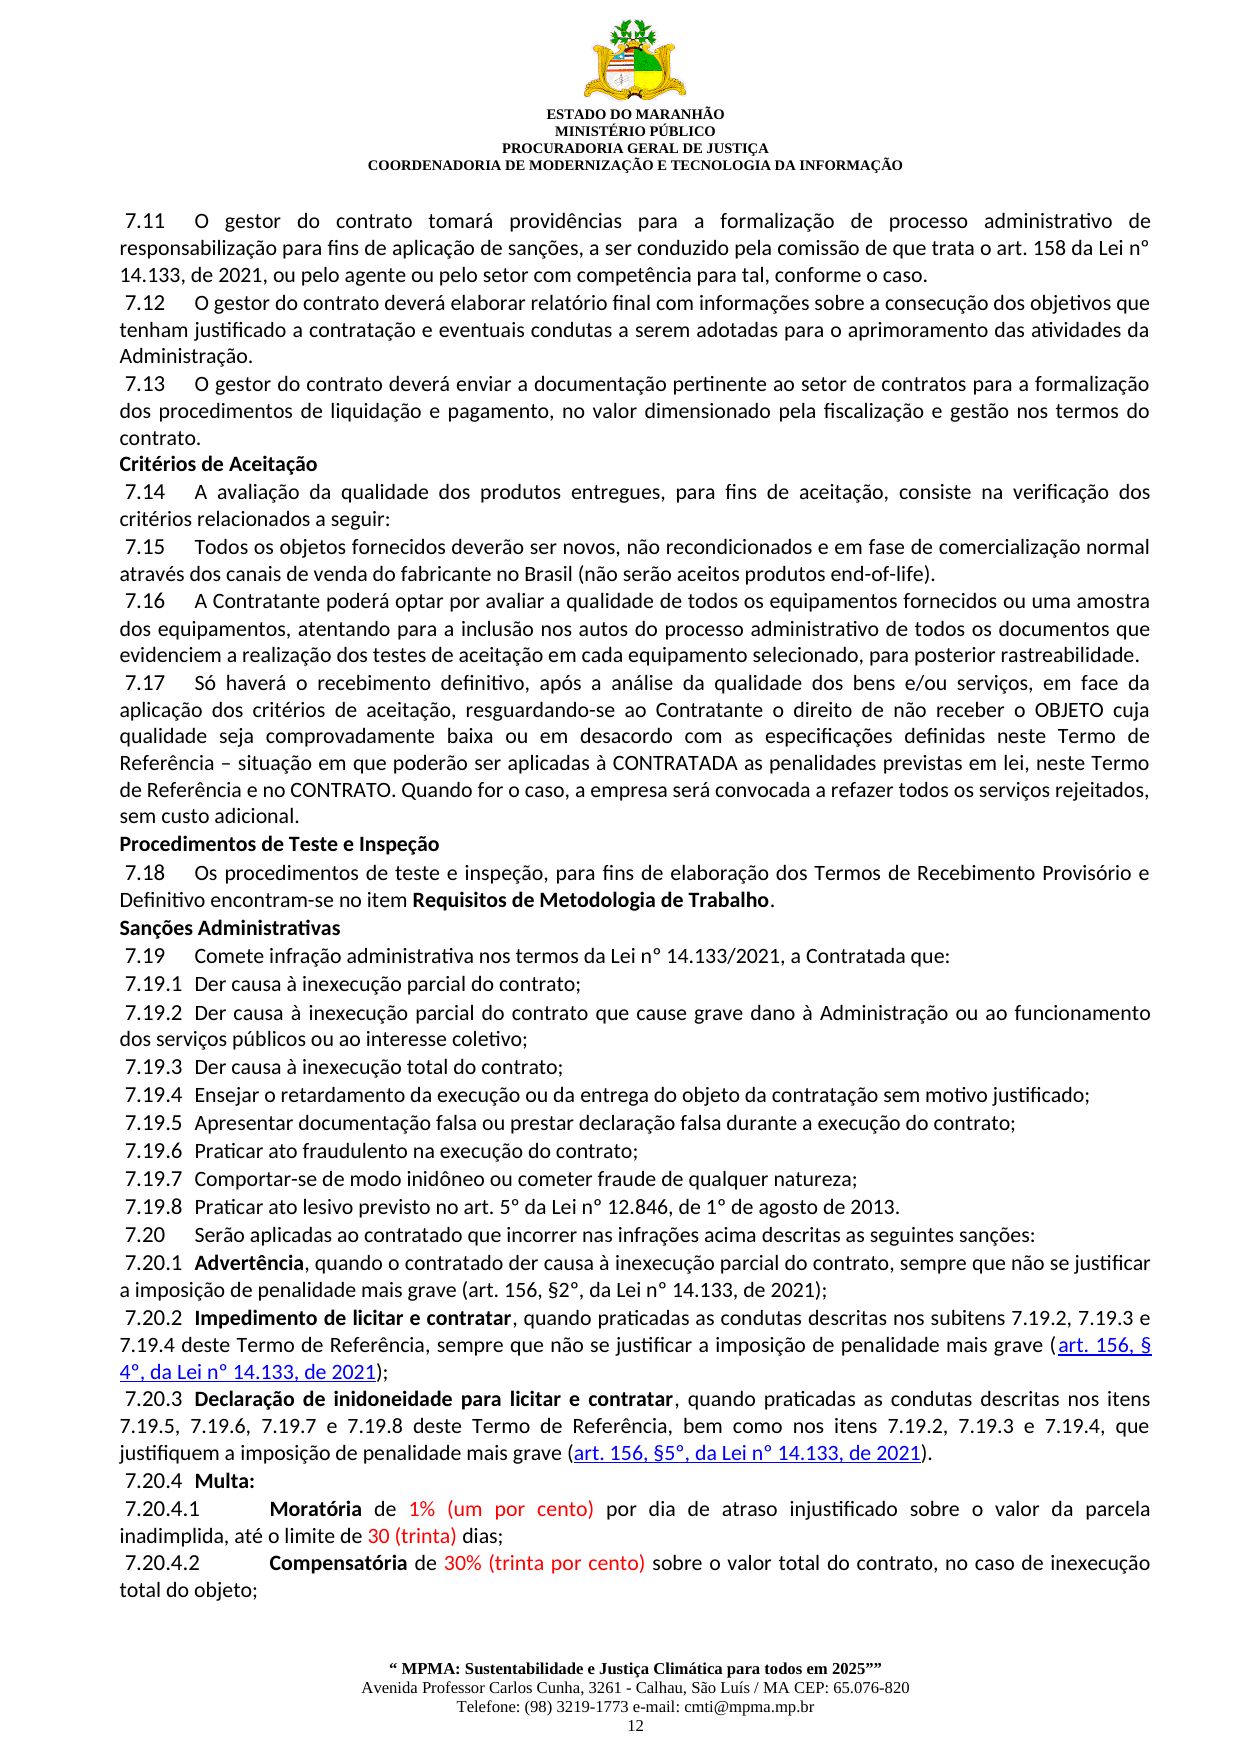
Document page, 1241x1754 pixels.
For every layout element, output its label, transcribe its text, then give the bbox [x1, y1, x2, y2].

list Advertência, quando o contratado der causa à inexecução parcial do contrato, sempre que não se justificar a imposição de penalidade mais grave (art. 156, §2º, da Lei nº 14.133, de 2021); [119, 1248, 1152, 1303]
list Serão aplicadas ao contratado que incorrer nas infrações acima descritas as seguintes sanções: [119, 1220, 1152, 1248]
list O gestor do contrato deverá enviar a documentação pertinente ao setor de contratos para a formalização dos procedimentos de liquidação e pagamento, no valor dimensionado pela fiscalização e gestão nos termos do contrato. [119, 369, 1152, 451]
list O gestor do contrato deverá elaborar relatório final com informações sobre a consecução dos objetivos que tenham justificado a contratação e eventuais condutas a serem adotadas para o aprimoramento das atividades da Administração. [119, 288, 1152, 369]
list Moratória de 1% (um por cento) por dia de atraso injustificado sobre o valor da parcela inadimplida, até o limite de 30 (trinta) dias; [119, 1494, 1152, 1548]
list Comportar-se de modo inidôneo ou cometer fraude de qualquer natureza; [119, 1164, 1152, 1192]
text Sanções Administrativas [119, 913, 1152, 942]
text Procedimentos de Teste e Inspeção [119, 829, 1152, 858]
list Ensejar o retardamento da execução ou da entrega do objeto da contratação sem motivo justificado; [119, 1080, 1152, 1108]
list Praticar ato fraudulento na execução do contrato; [119, 1136, 1152, 1164]
list Compensatória de 30% (trinta por cento) sobre o valor total do contrato, no caso de inexecução total do objeto; [119, 1548, 1152, 1603]
list A Contratante poderá optar por avaliar a qualidade de todos os equipamentos fornecidos ou uma amostra dos equipamentos, atentando para a inclusão nos autos do processo administrativo de todos os documentos que evidenciem a realização dos testes de aceitação em cada equipamento selecionado, para posterior rastreabilidade. [119, 587, 1152, 668]
list Só haverá o recebimento definitivo, após a análise da qualidade dos bens e/ou serviços, em face da aplicação dos critérios de aceitação, resguardando-se ao Contratante o direito de não receber o OBJETO cuja qualidade seja comprovadamente baixa ou em desacordo com as especificações definidas neste Termo de Referência – situação em que poderão ser aplicadas à CONTRATADA as penalidades previstas em lei, neste Termo de Referência e no CONTRATO. Quando for o caso, a empresa será convocada a refazer todos os serviços rejeitados, sem custo adicional. [119, 668, 1152, 829]
list Der causa à inexecução parcial do contrato que cause grave dano à Administração ou ao funcionamento dos serviços públicos ou ao interesse coletivo; [119, 998, 1152, 1052]
list Declaração de inidoneidade para licitar e contratar, quando praticadas as condutas descritas nos itens 7.19.5, 7.19.6, 7.19.7 e 7.19.8 deste Termo de Referência, bem como nos itens 7.19.2, 7.19.3 e 7.19.4, que justifiquem a imposição de penalidade mais grave (art. 156, §5º, da Lei nº 14.133, de 2021). [119, 1384, 1152, 1466]
list A avaliação da qualidade dos produtos entregues, para fins de aceitação, consiste na verificação dos critérios relacionados a seguir: [119, 477, 1152, 532]
list O gestor do contrato tomará providências para a formalização de processo administrativo de responsabilização para fins de aplicação de sanções, a ser conduzido pela comissão de que trata o art. 158 da Lei nº 14.133, de 2021, ou pelo agente ou pelo setor com competência para tal, conforme o caso. [119, 207, 1152, 288]
list Todos os objetos fornecidos deverão ser novos, não recondicionados e em fase de comercialização normal através dos canais de venda do fabricante no Brasil (não serão aceitos produtos end-of-life). [119, 532, 1152, 587]
list Comete infração administrativa nos termos da Lei nº 14.133/2021, a Contratada que: [119, 942, 1152, 969]
list Apresentar documentação falsa ou prestar declaração falsa durante a execução do contrato; [119, 1108, 1152, 1136]
list Os procedimentos de teste e inspeção, para fins de elaboração dos Termos de Recebimento Provisório e Definitivo encontram-se no item Requisitos de Metodologia de Trabalho. [119, 858, 1152, 913]
list Der causa à inexecução parcial do contrato; [119, 969, 1152, 998]
text Critérios de Aceitação [119, 451, 1152, 477]
list Der causa à inexecução total do contrato; [119, 1052, 1152, 1080]
list Praticar ato lesivo previsto no art. 5º da Lei nº 12.846, de 1º de agosto de 2013. [119, 1192, 1152, 1220]
list Multa: [119, 1466, 1152, 1494]
list Impedimento de licitar e contratar, quando praticadas as condutas descritas nos subitens 7.19.2, 7.19.3 e 7.19.4 deste Termo de Referência, sempre que não se justificar a imposição de penalidade mais grave (art. 156, § 4º, da Lei nº 14.133, de 2021); [119, 1303, 1152, 1384]
